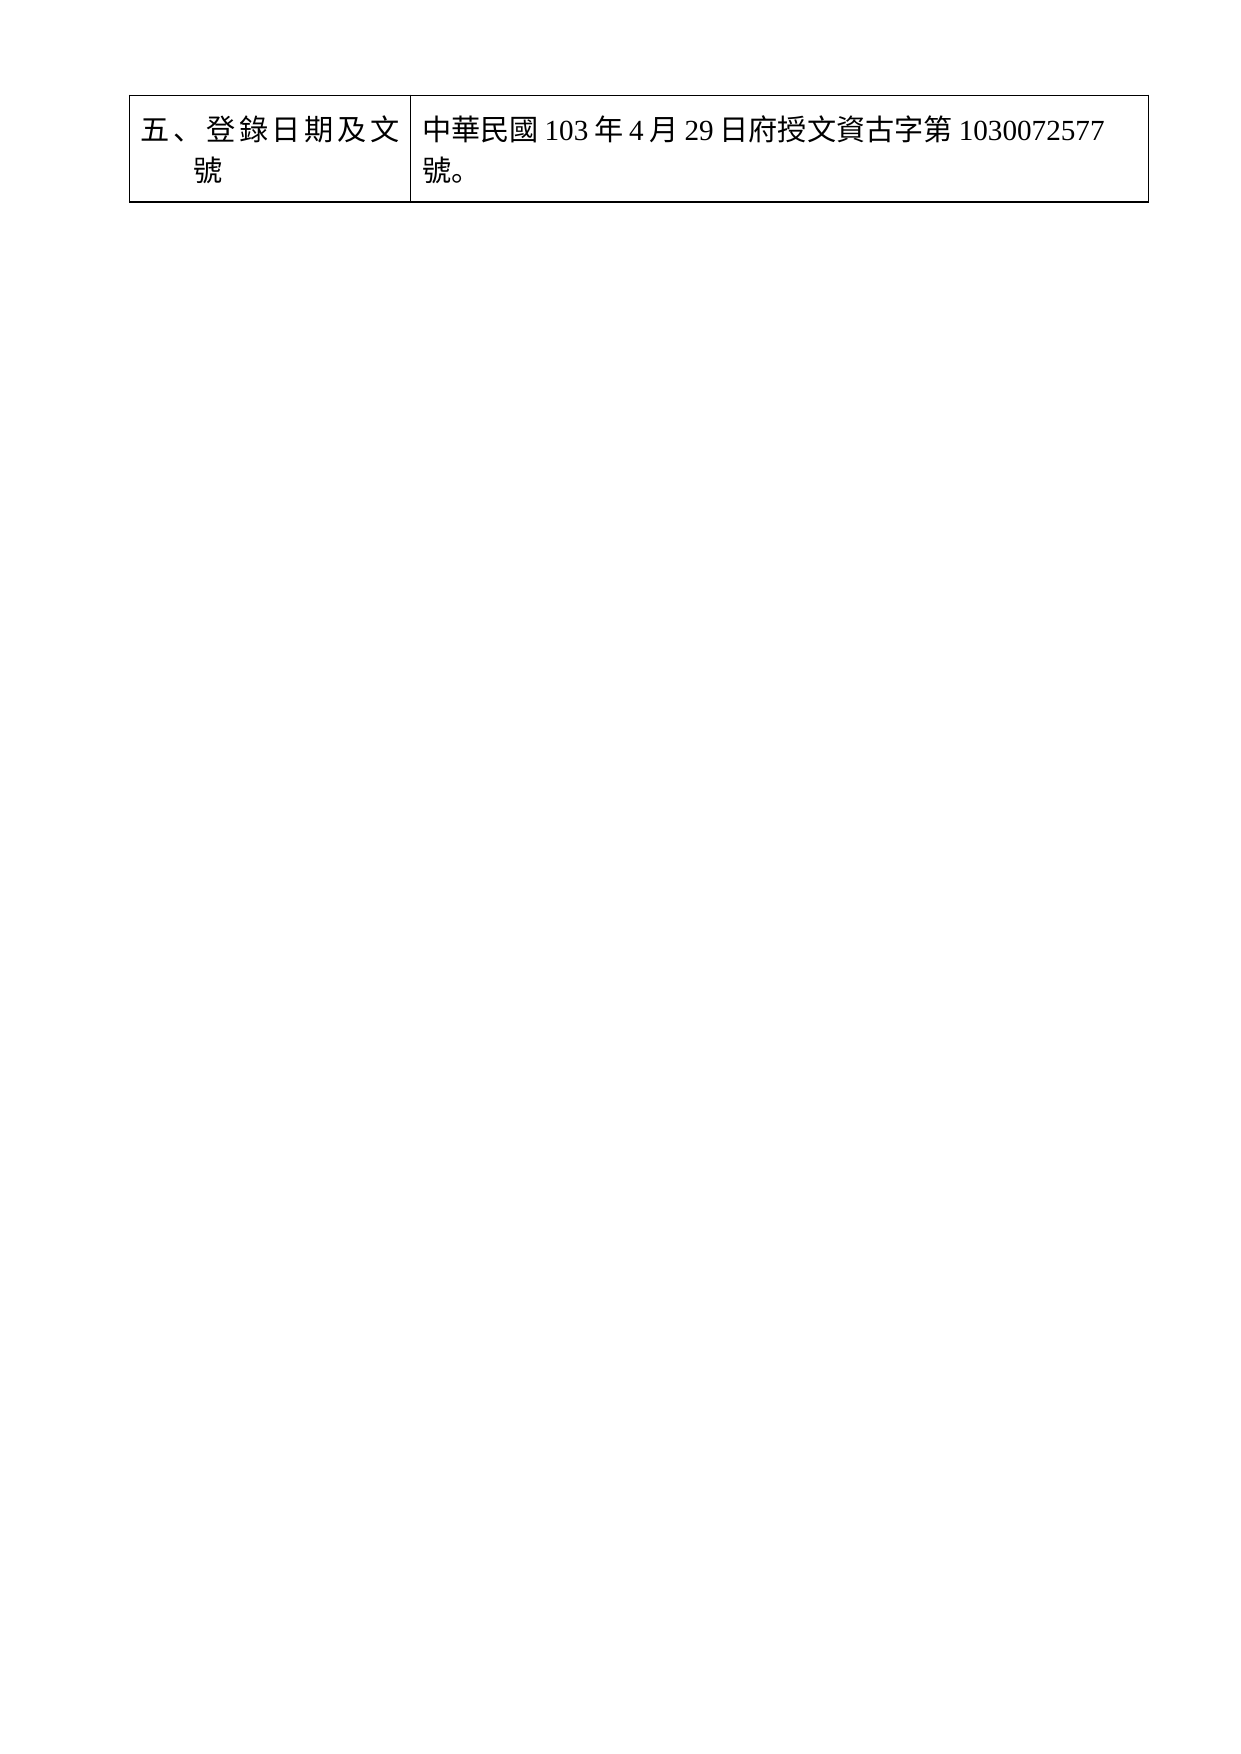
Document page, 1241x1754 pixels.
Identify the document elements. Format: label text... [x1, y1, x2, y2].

table_cell 中華民國103年4月29日府授文資古字第1030072577號。 [411, 96, 1148, 201]
table_cell 五、登錄日期及文號 [130, 96, 410, 201]
